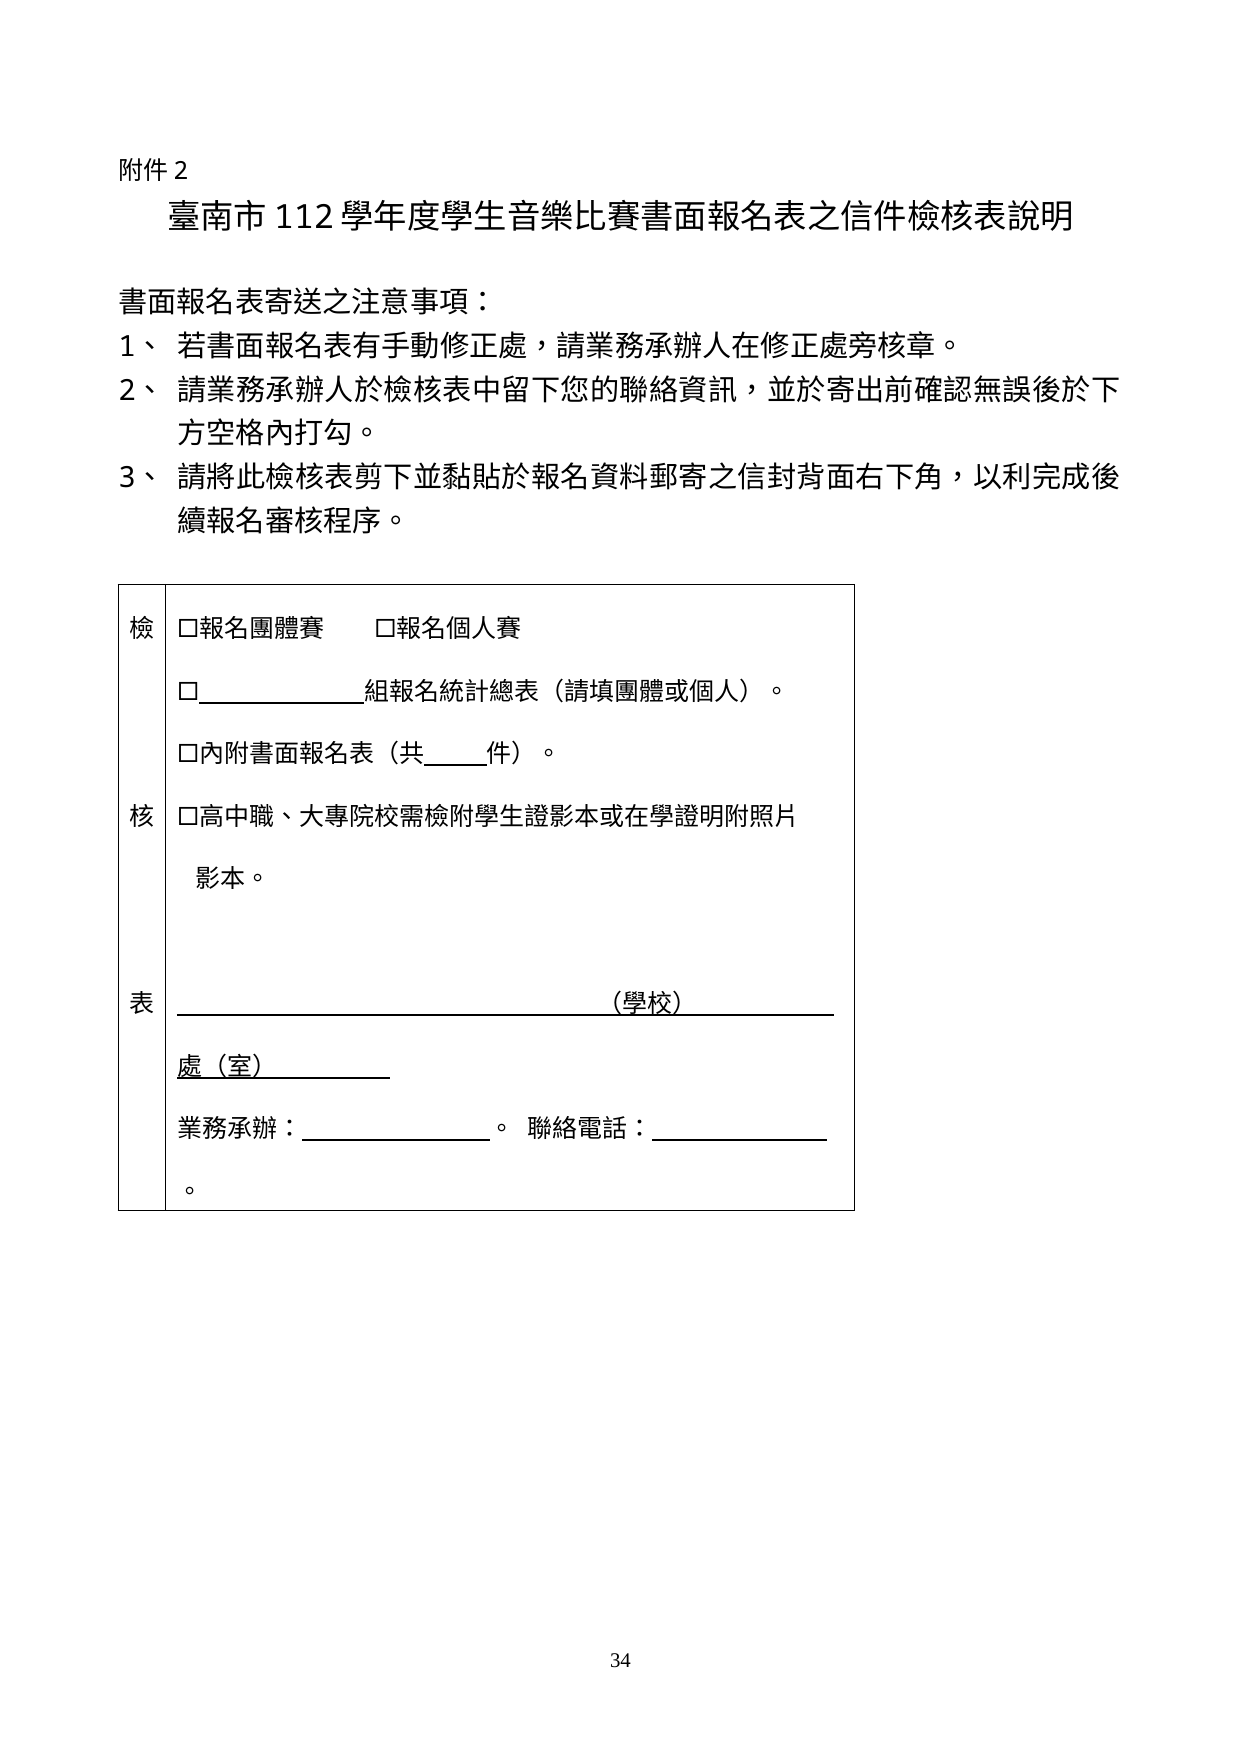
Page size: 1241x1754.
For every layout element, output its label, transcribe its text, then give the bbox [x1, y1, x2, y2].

list 請將此檢核表剪下並黏貼於報名資料郵寄之信封背面右下角，以利完成後續報名審核程序。 [118, 453, 1122, 540]
list 請業務承辦人於檢核表中留下您的聯絡資訊，並於寄出前確認無誤後於下方空格內打勾。 [118, 365, 1122, 453]
table_header 檢 核 表 [119, 585, 165, 1210]
text 附件2 [118, 127, 1122, 189]
table_header 報名團體賽 報名個人賽  組報名統計總表（請填團體或個人）。 內附書面報名表（共 件）。 高中職、大專院校需檢附學生證影本或在學證明附照片 影本。 （學校） 處（室） 業務承辦： 。 聯絡電話： 。 [166, 585, 854, 1210]
list 若書面報名表有手動修正處，請業務承辦人在修正處旁核章。 [118, 321, 1122, 365]
text 書面報名表寄送之注意事項： [118, 278, 1122, 321]
text 臺南市112學年度學生音樂比賽書面報名表之信件檢核表說明 [118, 189, 1122, 238]
